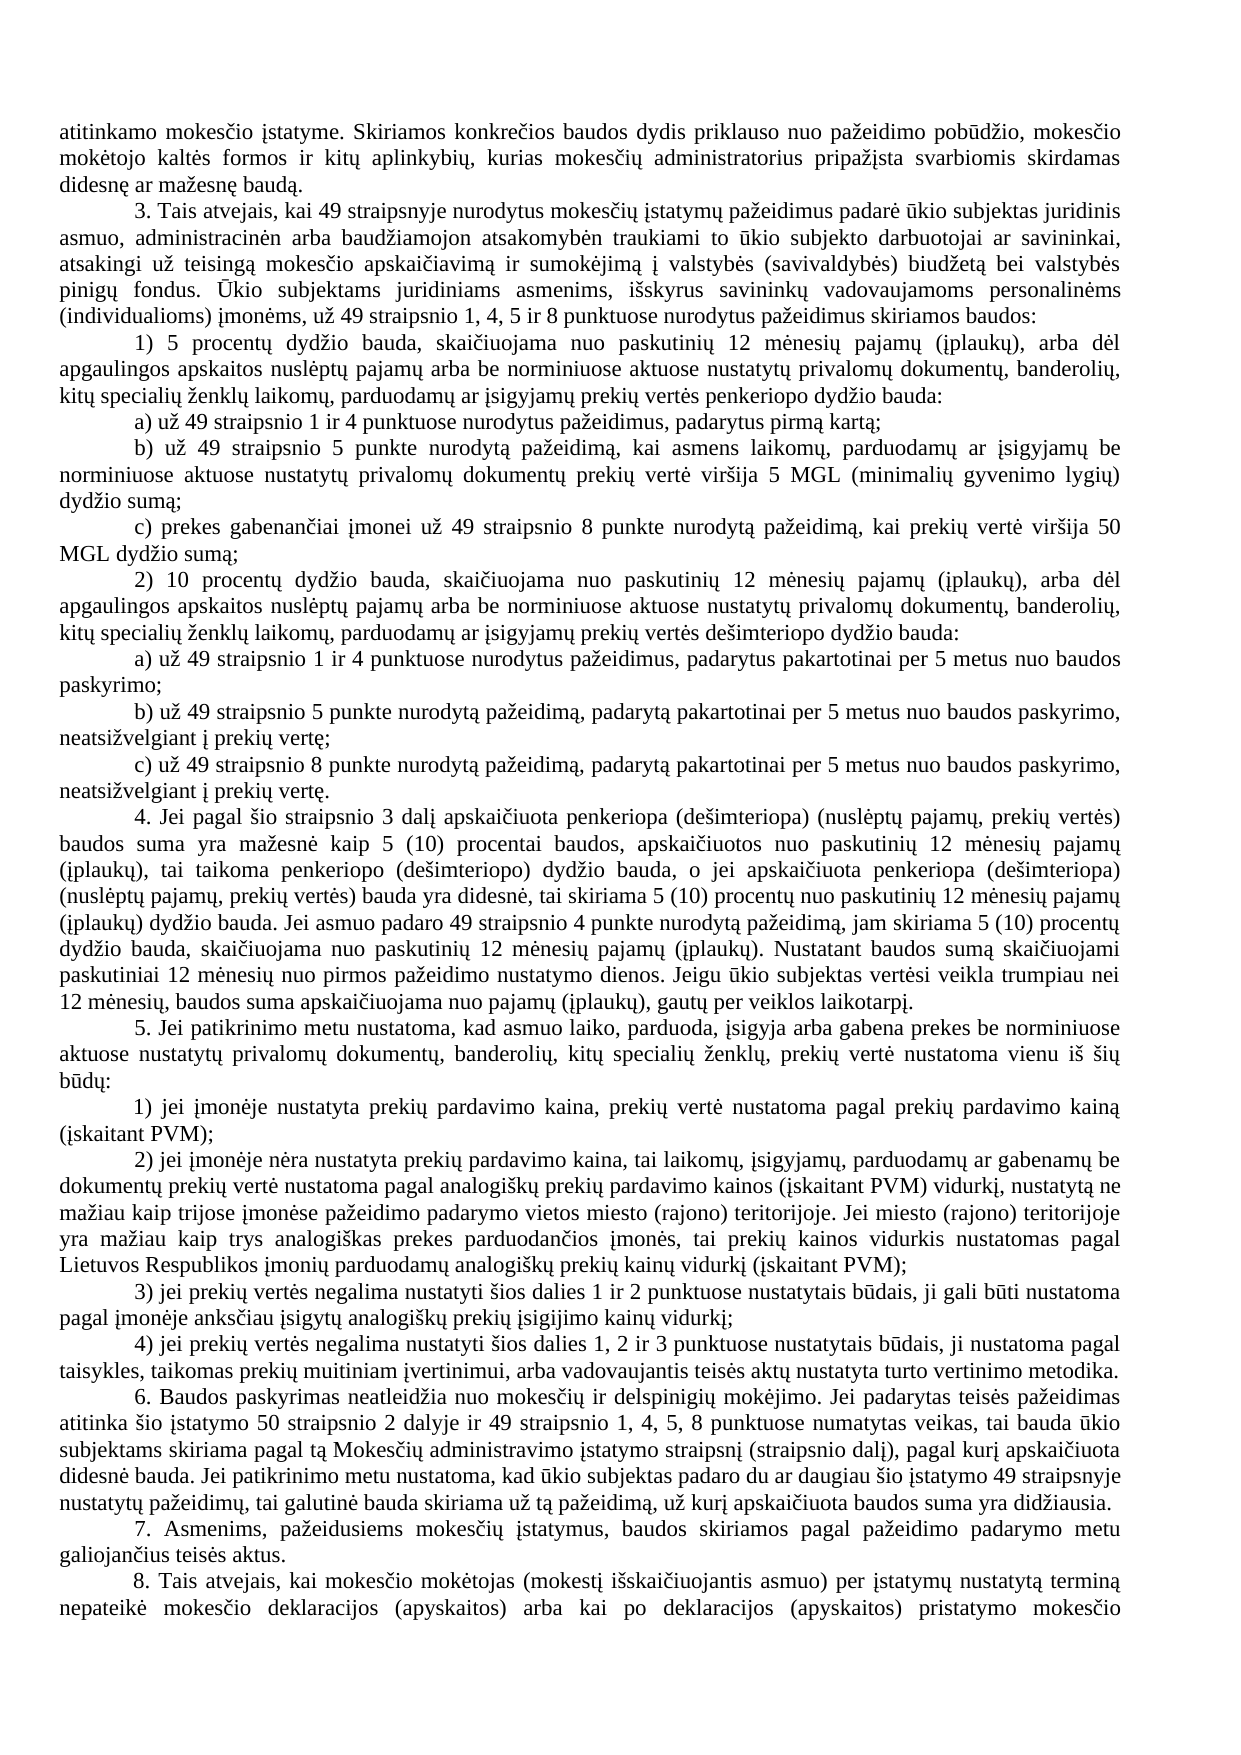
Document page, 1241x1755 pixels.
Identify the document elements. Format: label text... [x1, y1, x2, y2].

text 8. Tais atvejais, kai mokesčio mokėtojas (mokestį išskaičiuojantis asmuo) per įstatymų nustatytą terminą nepateikė mokesčio deklaracijos (apyskaitos) arba kai po deklaracijos (apyskaitos) pristatymo mokesčio [59, 1568, 1122, 1620]
text 6. Baudos paskyrimas neatleidžia nuo mokesčių ir delspinigių mokėjimo. Jei padarytas teisės pažeidimas atitinka šio įstatymo 50 straipsnio 2 dalyje ir 49 straipsnio 1, 4, 5, 8 punktuose numatytas veikas, tai bauda ūkio subjektams skiriama pagal tą Mokesčių administravimo įstatymo straipsnį (straipsnio dalį), pagal kurį apskaičiuota didesnė bauda. Jei patikrinimo metu nustatoma, kad ūkio subjektas padaro du ar daugiau šio įstatymo 49 straipsnyje nustatytų pažeidimų, tai galutinė bauda skiriama už tą pažeidimą, už kurį apskaičiuota baudos suma yra didžiausia. [59, 1383, 1122, 1515]
text 4. Jei pagal šio straipsnio 3 dalį apskaičiuota penkeriopa (dešimteriopa) (nuslėptų pajamų, prekių vertės) baudos suma yra mažesnė kaip 5 (10) procentai baudos, apskaičiuotos nuo paskutinių 12 mėnesių pajamų (įplaukų), tai taikoma penkeriopo (dešimteriopo) dydžio bauda, o jei apskaičiuota penkeriopa (dešimteriopa) (nuslėptų pajamų, prekių vertės) bauda yra didesnė, tai skiriama 5 (10) procentų nuo paskutinių 12 mėnesių pajamų (įplaukų) dydžio bauda. Jei asmuo padaro 49 straipsnio 4 punkte nurodytą pažeidimą, jam skiriama 5 (10) procentų dydžio bauda, skaičiuojama nuo paskutinių 12 mėnesių pajamų (įplaukų). Nustatant baudos sumą skaičiuojami paskutiniai 12 mėnesių nuo pirmos pažeidimo nustatymo dienos. Jeigu ūkio subjektas vertėsi veikla trumpiau nei 12 mėnesių, baudos suma apskaičiuojama nuo pajamų (įplaukų), gautų per veiklos laikotarpį. [59, 803, 1122, 1014]
text 5. Jei patikrinimo metu nustatoma, kad asmuo laiko, parduoda, įsigyja arba gabena prekes be norminiuose aktuose nustatytų privalomų dokumentų, banderolių, kitų specialių ženklų, prekių vertė nustatoma vienu iš šių būdų: [59, 1014, 1122, 1093]
text c) prekes gabenančiai įmonei už 49 straipsnio 8 punkte nurodytą pažeidimą, kai prekių vertė viršija 50 MGL dydžio sumą; [59, 513, 1122, 566]
text 1) 5 procentų dydžio bauda, skaičiuojama nuo paskutinių 12 mėnesių pajamų (įplaukų), arba dėl apgaulingos apskaitos nuslėptų pajamų arba be norminiuose aktuose nustatytų privalomų dokumentų, banderolių, kitų specialių ženklų laikomų, parduodamų ar įsigyjamų prekių vertės penkeriopo dydžio bauda: [59, 329, 1122, 408]
text 3) jei prekių vertės negalima nustatyti šios dalies 1 ir 2 punktuose nustatytais būdais, ji gali būti nustatoma pagal įmonėje anksčiau įsigytų analogiškų prekių įsigijimo kainų vidurkį; [59, 1278, 1122, 1330]
text b) už 49 straipsnio 5 punkte nurodytą pažeidimą, padarytą pakartotinai per 5 metus nuo baudos paskyrimo, neatsižvelgiant į prekių vertę; [59, 698, 1122, 751]
text 2) 10 procentų dydžio bauda, skaičiuojama nuo paskutinių 12 mėnesių pajamų (įplaukų), arba dėl apgaulingos apskaitos nuslėptų pajamų arba be norminiuose aktuose nustatytų privalomų dokumentų, banderolių, kitų specialių ženklų laikomų, parduodamų ar įsigyjamų prekių vertės dešimteriopo dydžio bauda: [59, 566, 1122, 645]
text 3. Tais atvejais, kai 49 straipsnyje nurodytus mokesčių įstatymų pažeidimus padarė ūkio subjektas juridinis asmuo, administracinėn arba baudžiamojon atsakomybėn traukiami to ūkio subjekto darbuotojai ar savininkai, atsakingi už teisingą mokesčio apskaičiavimą ir sumokėjimą į valstybės (savivaldybės) biudžetą bei valstybės pinigų fondus. Ūkio subjektams juridiniams asmenims, išskyrus savininkų vadovaujamoms personalinėms (individualioms) įmonėms, už 49 straipsnio 1, 4, 5 ir 8 punktuose nurodytus pažeidimus skiriamos baudos: [59, 197, 1122, 329]
text 1) jei įmonėje nustatyta prekių pardavimo kaina, prekių vertė nustatoma pagal prekių pardavimo kainą (įskaitant PVM); [59, 1093, 1122, 1146]
text atitinkamo mokesčio įstatyme. Skiriamos konkrečios baudos dydis priklauso nuo pažeidimo pobūdžio, mokesčio mokėtojo kaltės formos ir kitų aplinkybių, kurias mokesčių administratorius pripažįsta svarbiomis skirdamas didesnę ar mažesnę baudą. [59, 118, 1122, 197]
text 7. Asmenims, pažeidusiems mokesčių įstatymus, baudos skiriamos pagal pažeidimo padarymo metu galiojančius teisės aktus. [59, 1515, 1122, 1568]
text 4) jei prekių vertės negalima nustatyti šios dalies 1, 2 ir 3 punktuose nustatytais būdais, ji nustatoma pagal taisykles, taikomas prekių muitiniam įvertinimui, arba vadovaujantis teisės aktų nustatyta turto vertinimo metodika. [59, 1330, 1122, 1383]
text a) už 49 straipsnio 1 ir 4 punktuose nurodytus pažeidimus, padarytus pirmą kartą; [59, 408, 1122, 434]
text a) už 49 straipsnio 1 ir 4 punktuose nurodytus pažeidimus, padarytus pakartotinai per 5 metus nuo baudos paskyrimo; [59, 645, 1122, 698]
text b) už 49 straipsnio 5 punkte nurodytą pažeidimą, kai asmens laikomų, parduodamų ar įsigyjamų be norminiuose aktuose nustatytų privalomų dokumentų prekių vertė viršija 5 MGL (minimalių gyvenimo lygių) dydžio sumą; [59, 434, 1122, 513]
text 2) jei įmonėje nėra nustatyta prekių pardavimo kaina, tai laikomų, įsigyjamų, parduodamų ar gabenamų be dokumentų prekių vertė nustatoma pagal analogiškų prekių pardavimo kainos (įskaitant PVM) vidurkį, nustatytą ne mažiau kaip trijose įmonėse pažeidimo padarymo vietos miesto (rajono) teritorijoje. Jei miesto (rajono) teritorijoje yra mažiau kaip trys analogiškas prekes parduodančios įmonės, tai prekių kainos vidurkis nustatomas pagal Lietuvos Respublikos įmonių parduodamų analogiškų prekių kainų vidurkį (įskaitant PVM); [59, 1146, 1122, 1278]
text c) už 49 straipsnio 8 punkte nurodytą pažeidimą, padarytą pakartotinai per 5 metus nuo baudos paskyrimo, neatsižvelgiant į prekių vertę. [59, 751, 1122, 803]
